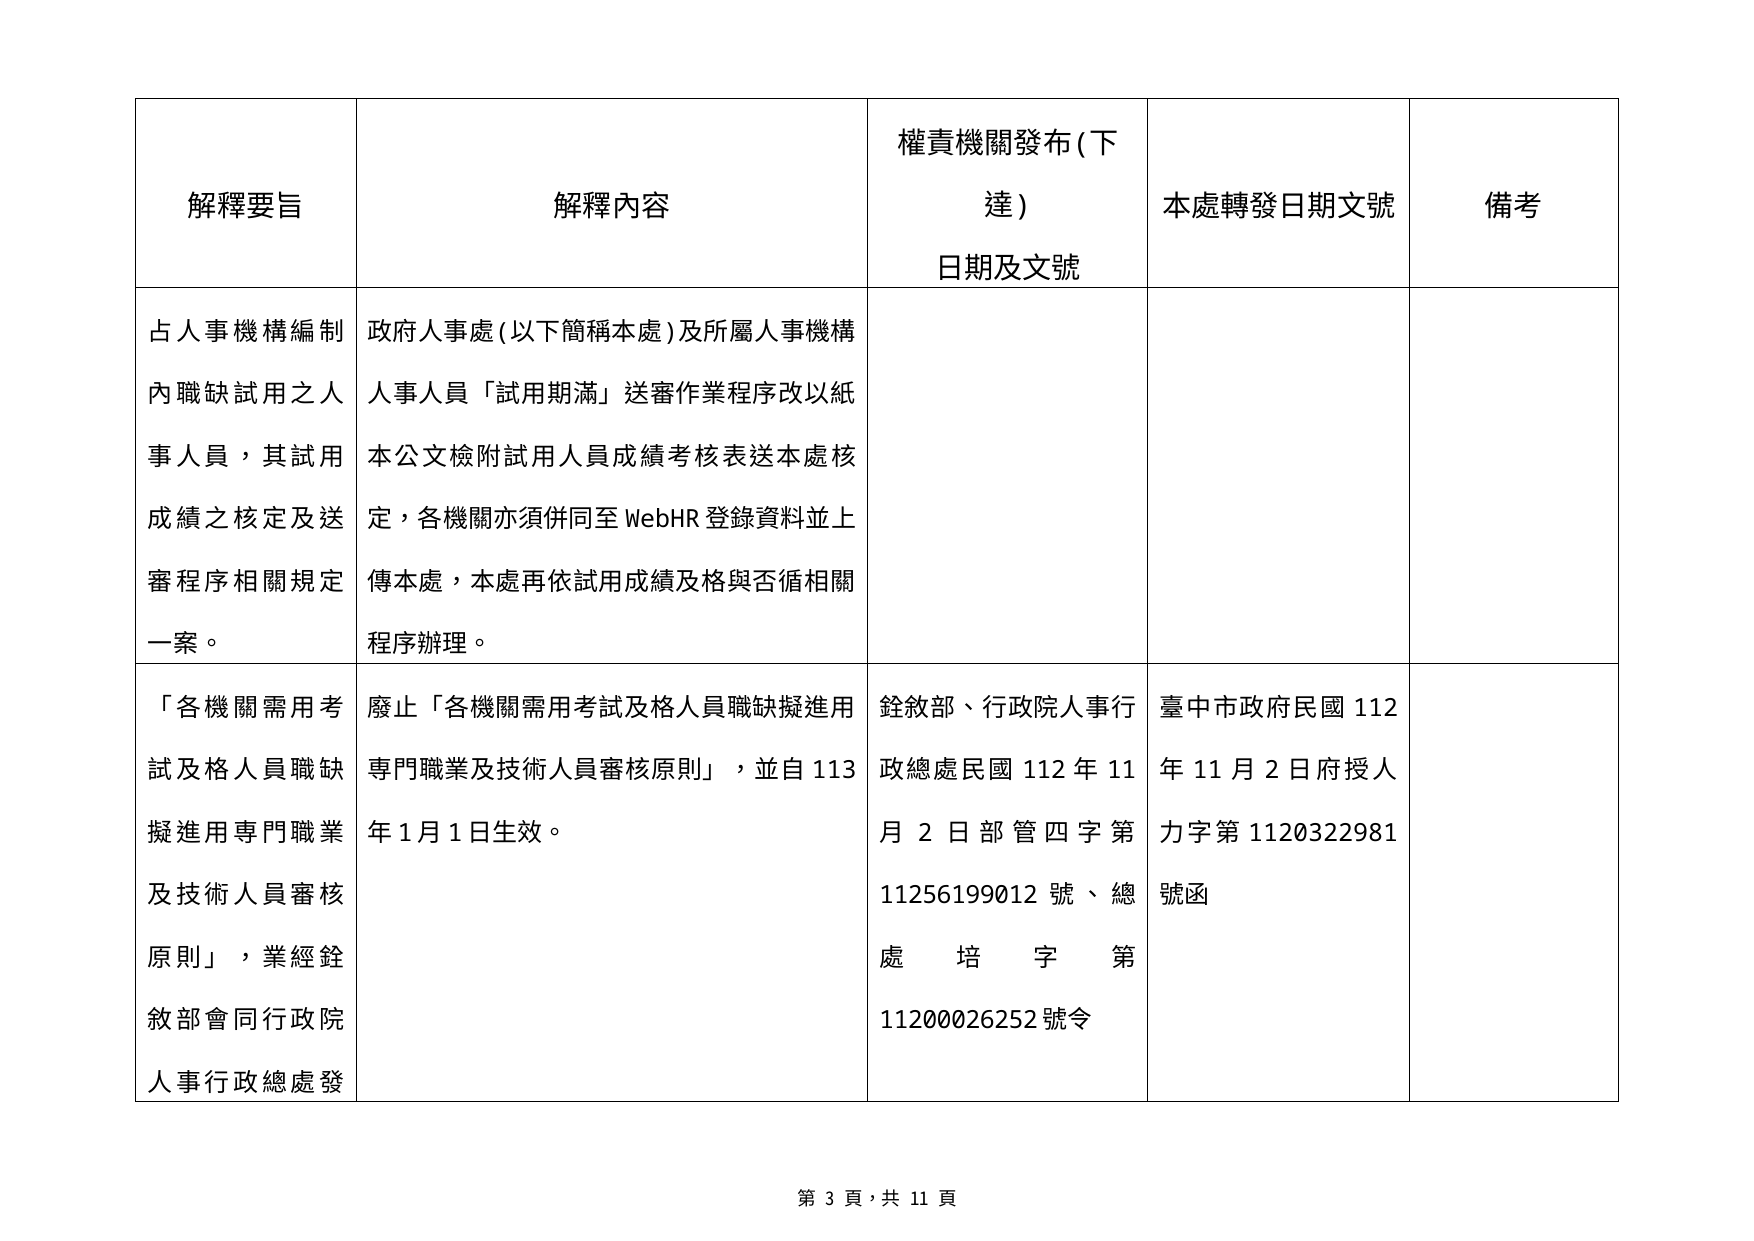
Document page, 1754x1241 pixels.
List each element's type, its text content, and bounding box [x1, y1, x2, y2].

table_cell 臺中市政府民國112年11月2日府授人力字第1120322981號函 [1148, 664, 1409, 1101]
table_cell 「各機關需用考試及格人員職缺擬進用専門職業及技術人員審核原則」，業經銓敘部會同行政院人事行政總處發 [136, 664, 356, 1101]
table_cell [1148, 288, 1409, 663]
table_header 權責機關發布(下達) 日期及文號 [868, 99, 1147, 287]
table_header 解釋內容 [357, 99, 867, 287]
table_cell [868, 288, 1147, 663]
table_cell 銓敘部、行政院人事行政總處民國112年11月2日部管四字第11256199012號、總處培字第11200026252號令 [868, 664, 1147, 1101]
table_cell 占人事機構編制內職缺試用之人事人員，其試用成績之核定及送審程序相關規定一案。 [136, 288, 356, 663]
table_cell [1410, 288, 1618, 663]
table_header 本處轉發日期文號 [1148, 99, 1409, 287]
table_cell [1410, 664, 1618, 1101]
table_cell 政府人事處(以下簡稱本處)及所屬人事機構人事人員「試用期滿」送審作業程序改以紙本公文檢附試用人員成績考核表送本處核定，各機關亦須併同至WebHR登錄資料並上傳本處，本處再依試用成績及格與否循相關程序辦理。 [357, 288, 867, 663]
table_cell 廢止「各機關需用考試及格人員職缺擬進用専門職業及技術人員審核原則」，並自113年1月1日生效。 [357, 664, 867, 1101]
table_header 備考 [1410, 99, 1618, 287]
table_header 解釋要旨 [136, 99, 356, 287]
